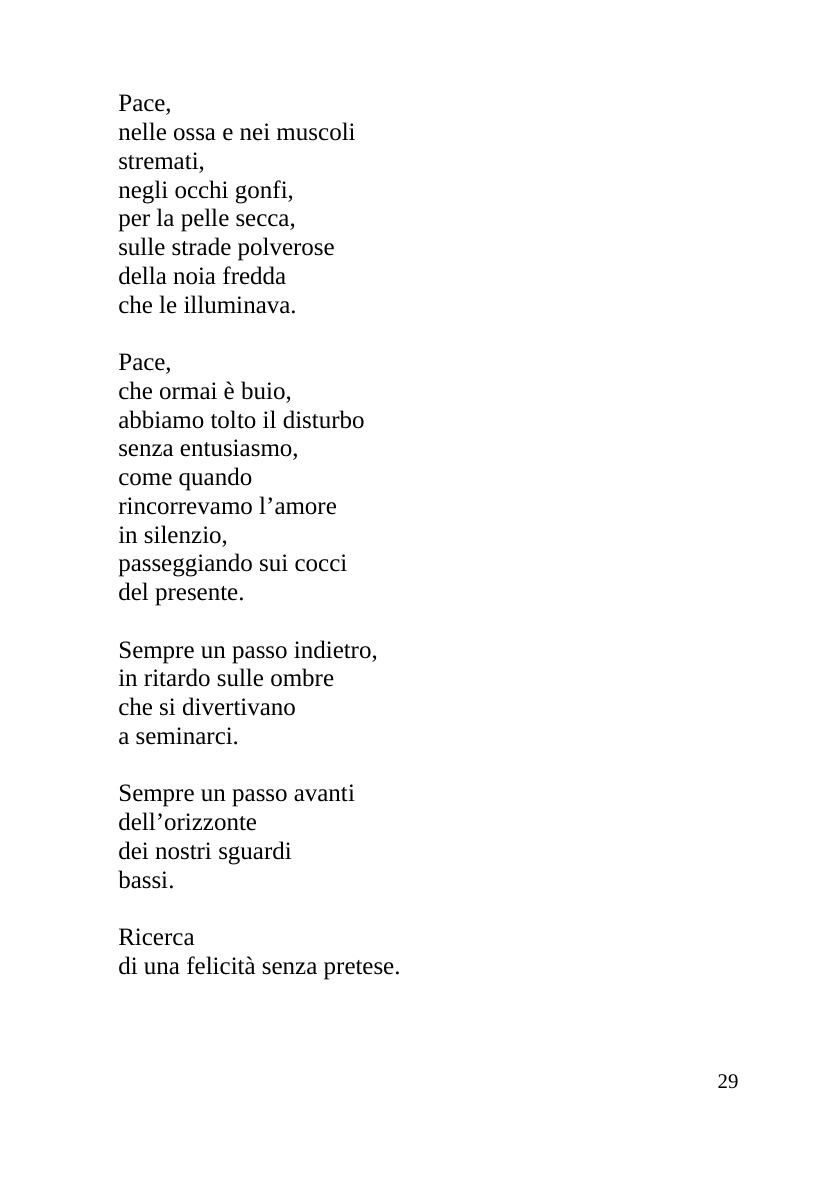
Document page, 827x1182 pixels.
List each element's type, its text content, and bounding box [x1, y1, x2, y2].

text Pace, [88, 347, 738, 376]
text Sempre un passo indietro, [88, 635, 738, 663]
text in ritardo sulle ombre [88, 663, 738, 692]
text a seminarci. [88, 721, 738, 750]
text di una felicità senza pretese. [88, 951, 738, 980]
text che le illuminava. [88, 290, 738, 318]
text dei nostri sguardi [88, 836, 738, 865]
text sulle strade polverose [88, 232, 738, 261]
text bassi. [88, 865, 738, 893]
text dell’orizzonte [88, 807, 738, 836]
text senza entusiasmo, [88, 433, 738, 462]
text negli occhi gonfi, [88, 175, 738, 203]
text per la pelle secca, [88, 203, 738, 232]
text rincorrevamo l’amore [88, 491, 738, 520]
text come quando [88, 462, 738, 491]
text che si divertivano [88, 692, 738, 721]
text abbiamo tolto il disturbo [88, 405, 738, 433]
text Pace, [88, 88, 738, 117]
text passeggiando sui cocci [88, 548, 738, 577]
text che ormai è buio, [88, 376, 738, 405]
text della noia fredda [88, 261, 738, 290]
text del presente. [88, 577, 738, 606]
text in silenzio, [88, 520, 738, 548]
text stremati, [88, 146, 738, 175]
text Ricerca [88, 922, 738, 951]
text Sempre un passo avanti [88, 778, 738, 807]
text nelle ossa e nei muscoli [88, 117, 738, 146]
